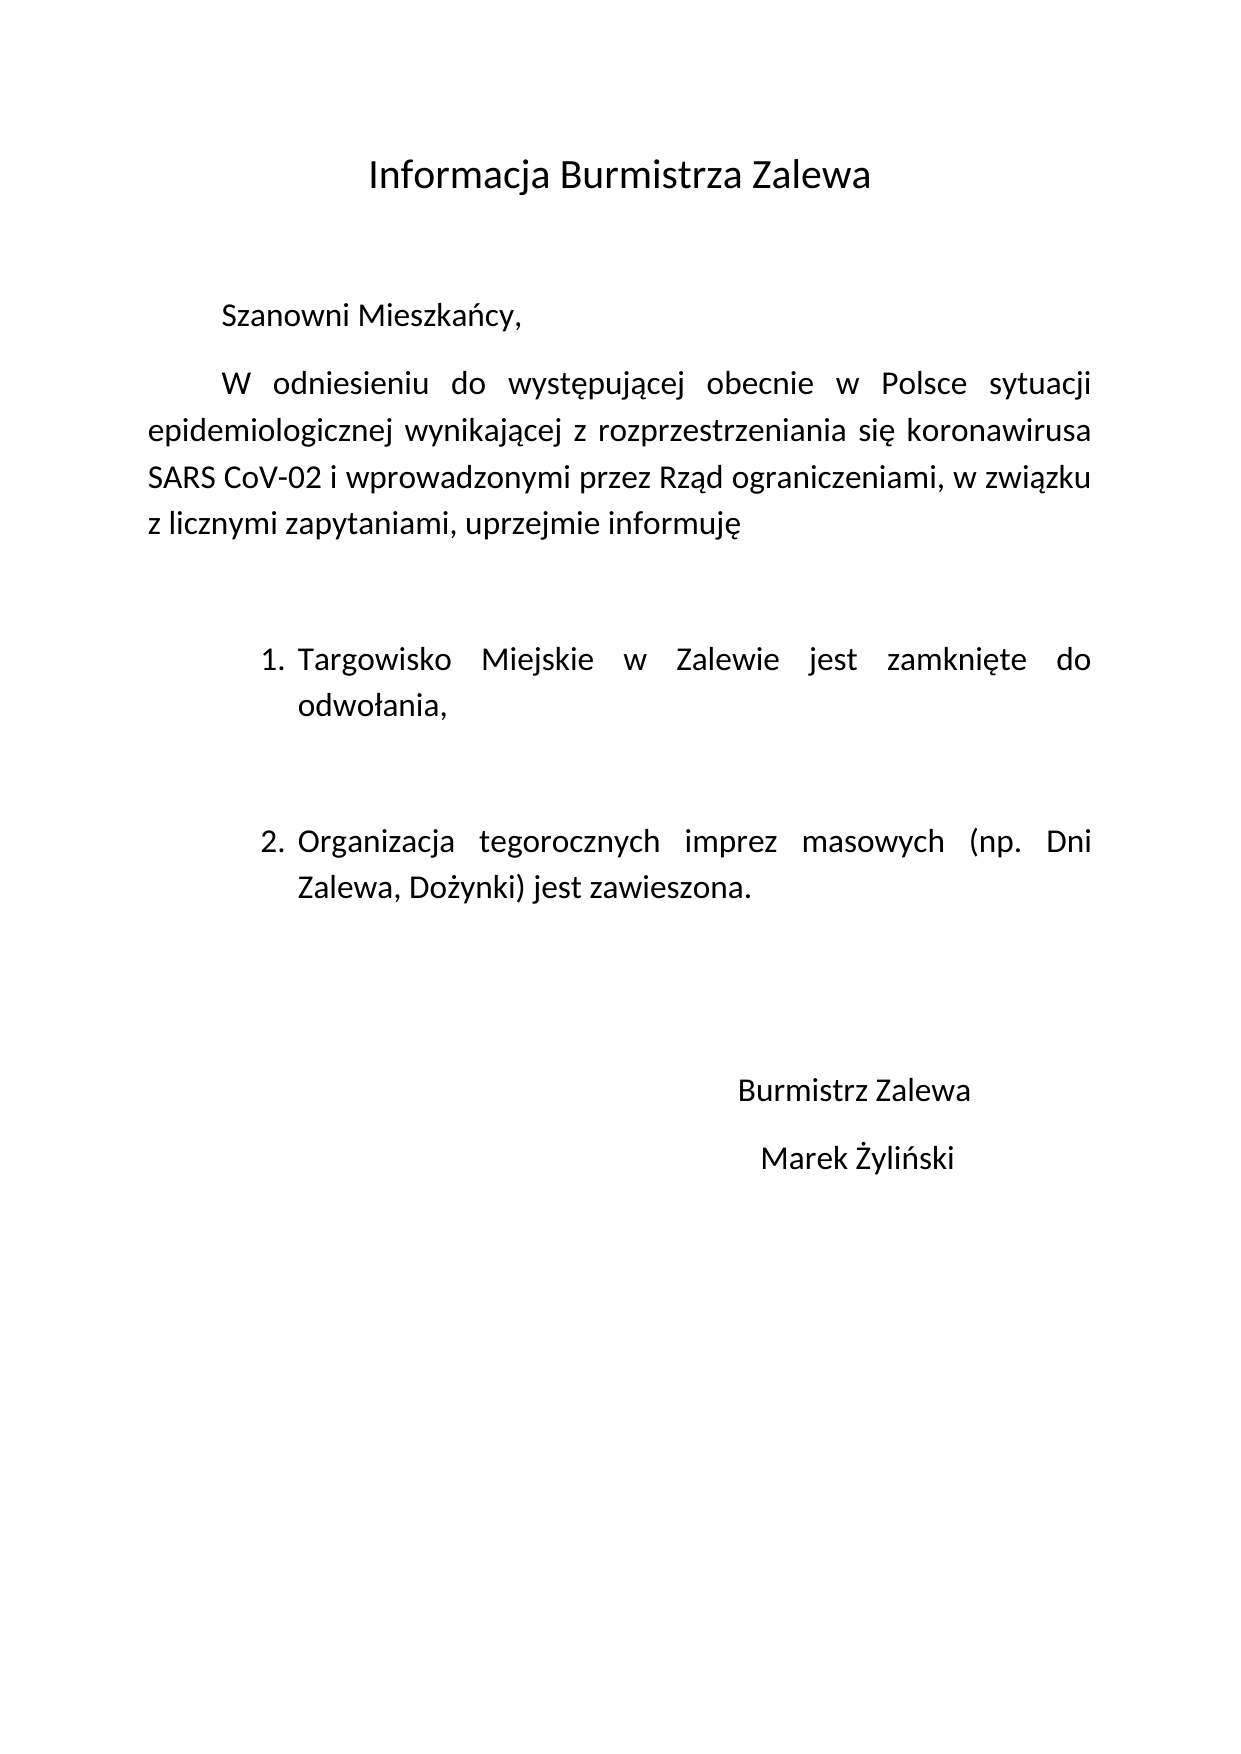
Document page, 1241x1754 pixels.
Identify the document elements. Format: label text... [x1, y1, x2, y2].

text Szanowni Mieszkańcy, [148, 294, 1093, 335]
text Informacja Burmistrza Zalewa [148, 148, 1093, 198]
list Targowisko Miejskie w Zalewie jest zamknięte do odwołania, [260, 638, 1093, 725]
list Organizacja tegorocznych imprez masowych (np. Dni Zalewa, Dożynki) jest zawieszona. [260, 819, 1093, 907]
list Burmistrz Zalewa [665, 1069, 1093, 1110]
text W odniesieniu do występującej obecnie w Polsce sytuacji epidemiologicznej wynikającej z rozprzestrzeniania się koronawirusa SARS CoV-02 i wprowadzonymi przez Rząd ograniczeniami, w związku z licznymi zapytaniami, uprzejmie informuję [148, 362, 1093, 543]
list Marek Żyliński [665, 1137, 1093, 1177]
